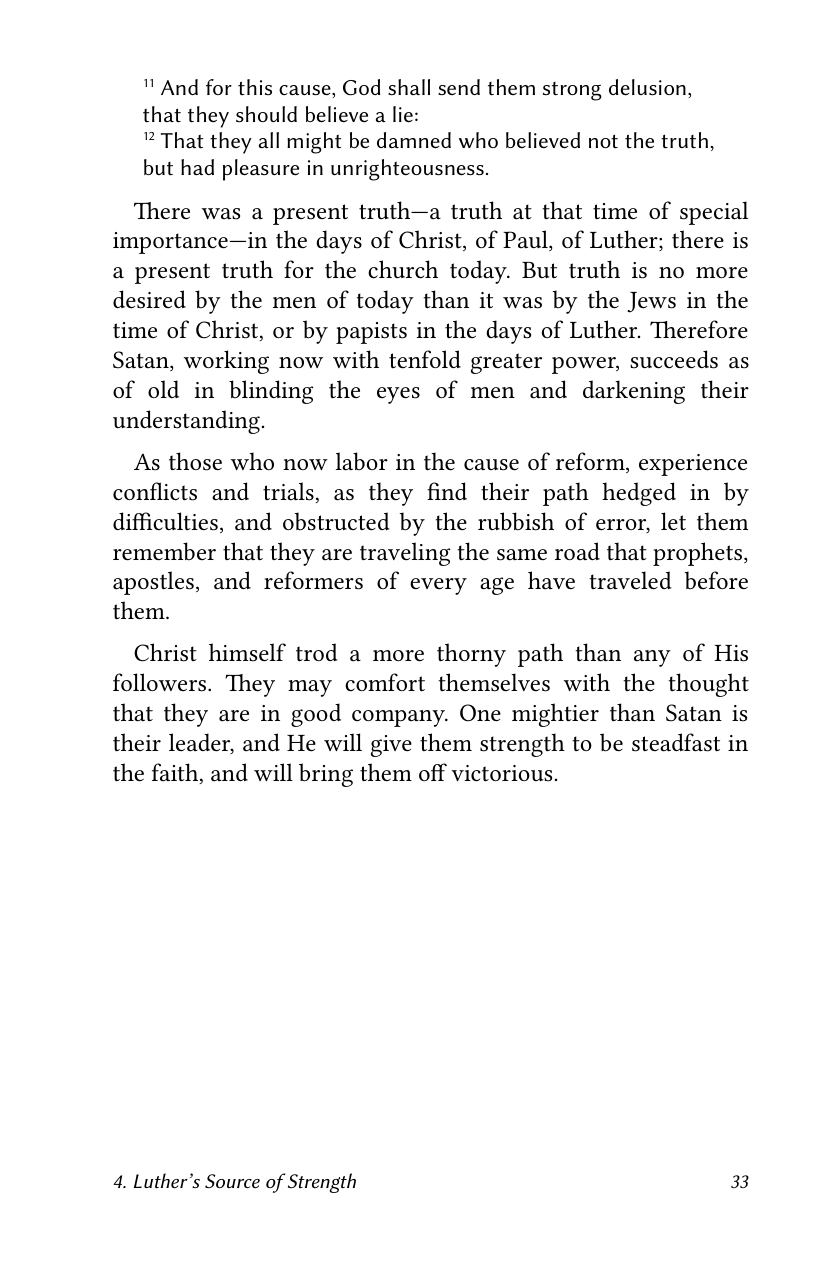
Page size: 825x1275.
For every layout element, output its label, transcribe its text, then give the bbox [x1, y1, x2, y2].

text Christ himself trod a more thorny path than any of His followers. They may comfort themselves with the thought that they are in good company. One mightier than Satan is their leader, and He will give them strength to be steadfast in the faith, and will bring them off victorious. [112, 639, 750, 787]
text 12 That they all might be damned who believed not the truth, but had pleasure in unrighteousness. [142, 128, 720, 181]
text As those who now labor in the cause of reform, experience conflicts and trials, as they find their path hedged in by difficulties, and obstructed by the rubbish of error, let them remember that they are traveling the same road that prophets, apostles, and reformers of every age have traveled before them. [112, 448, 750, 626]
text 11 And for this cause, God shall send them strong delusion, that they should believe a lie: [142, 75, 720, 128]
text There was a present truth—a truth at that time of special importance—in the days of Christ, of Paul, of Luther; there is a present truth for the church today. But truth is no more desired by the men of today than it was by the Jews in the time of Christ, or by papists in the days of Luther. Therefore Satan, working now with tenfold greater power, succeeds as of old in blinding the eyes of men and darkening their understanding. [112, 197, 750, 434]
